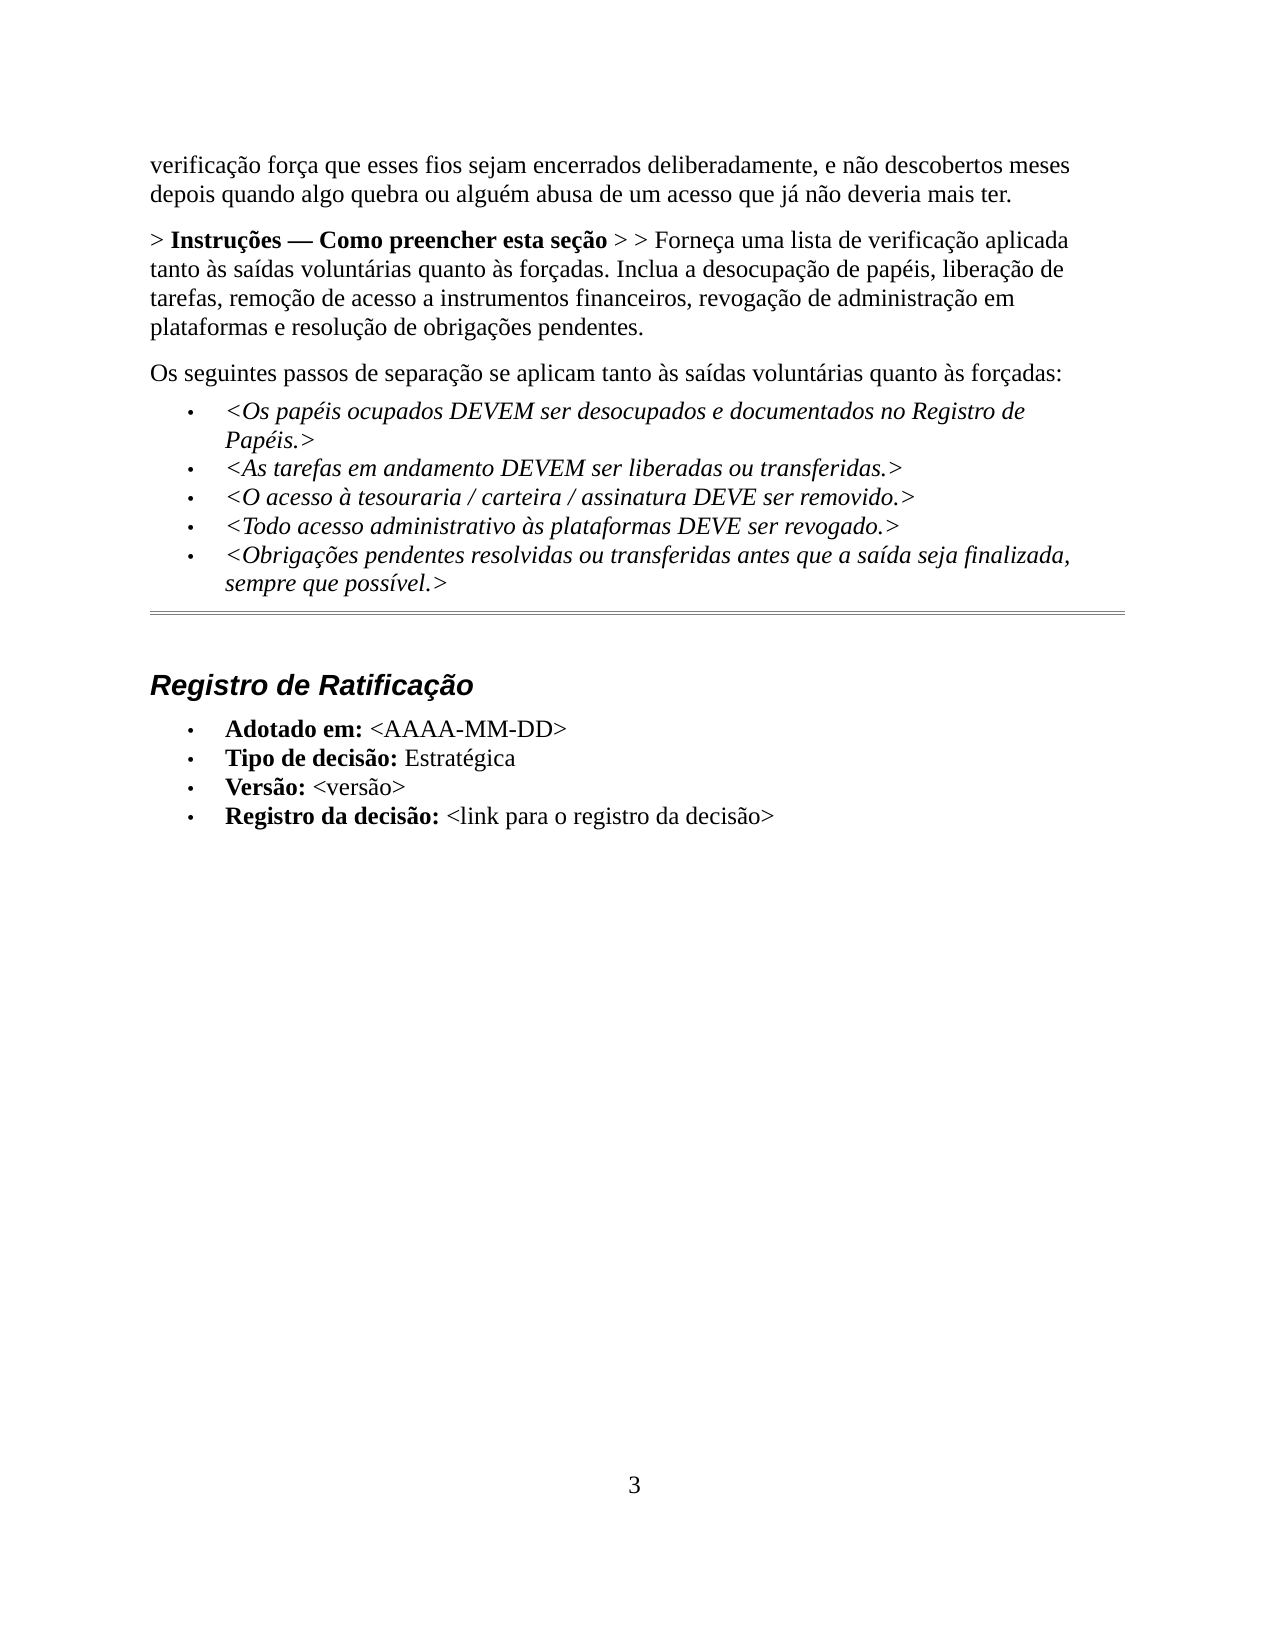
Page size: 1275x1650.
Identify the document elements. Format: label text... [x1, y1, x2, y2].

text verificação força que esses fios sejam encerrados deliberadamente, e não descobertos meses depois quando algo quebra ou alguém abusa de um acesso que já não deveria mais ter. [150, 150, 1125, 207]
list <As tarefas em andamento DEVEM ser liberadas ou transferidas.> [187, 453, 1125, 482]
text Os seguintes passos de separação se aplicam tanto às saídas voluntárias quanto às forçadas: [150, 358, 1125, 387]
subtitle Registro de Ratificação [150, 668, 1125, 702]
list Tipo de decisão: Estratégica [187, 743, 1125, 772]
text > Instruções — Como preencher esta seção > > Forneça uma lista de verificação aplicada tanto às saídas voluntárias quanto às forçadas. Inclua a desocupação de papéis, liberação de tarefas, remoção de acesso a instrumentos financeiros, revogação de administração em plataformas e resolução de obrigações pendentes. [150, 225, 1125, 340]
list <Todo acesso administrativo às plataformas DEVE ser revogado.> [187, 511, 1125, 540]
list Adotado em: <AAAA-MM-DD> [187, 714, 1125, 743]
list <O acesso à tesouraria / carteira / assinatura DEVE ser removido.> [187, 482, 1125, 511]
list <Os papéis ocupados DEVEM ser desocupados e documentados no Registro de Papéis.> [187, 396, 1125, 453]
list Registro da decisão: <link para o registro da decisão> [187, 801, 1125, 829]
list Versão: <versão> [187, 772, 1125, 801]
list <Obrigações pendentes resolvidas ou transferidas antes que a saída seja finalizada, sempre que possível.> [187, 540, 1125, 597]
